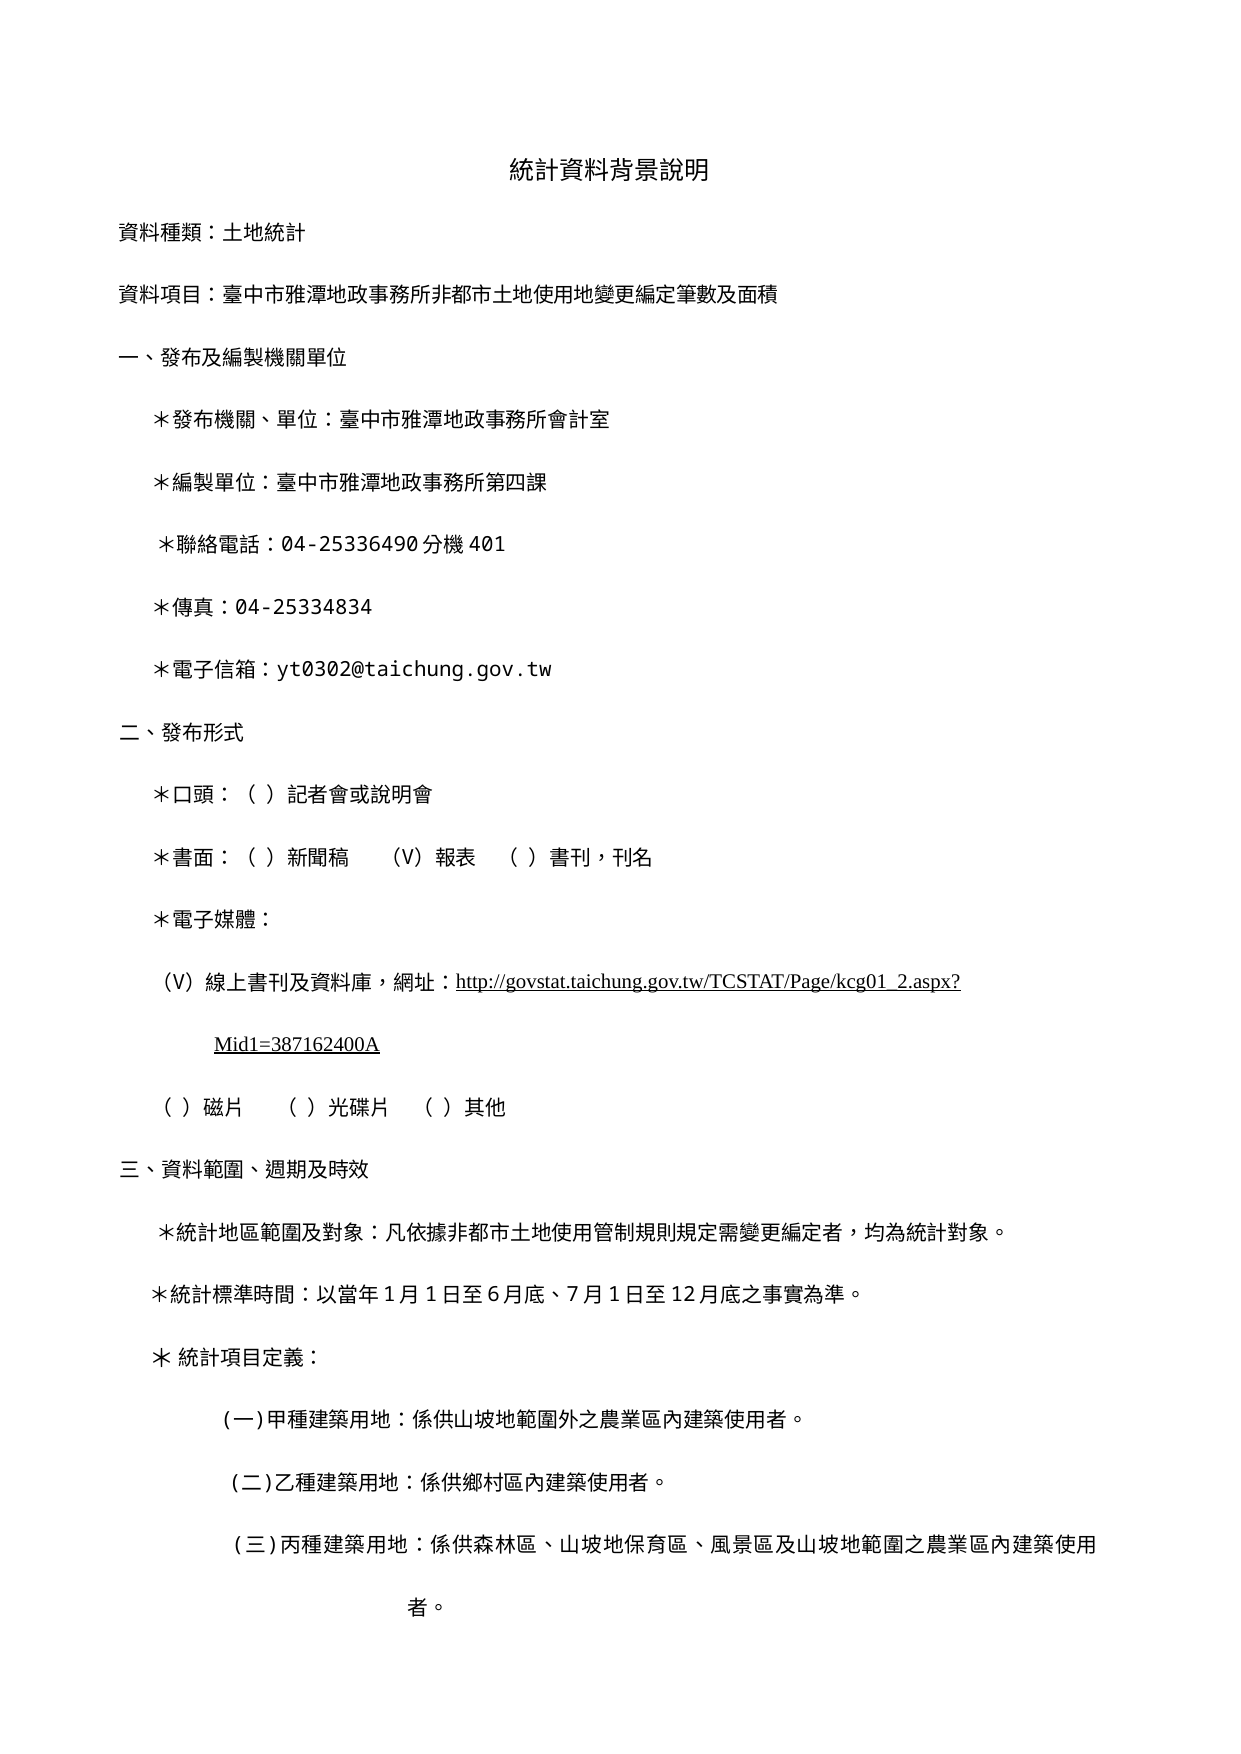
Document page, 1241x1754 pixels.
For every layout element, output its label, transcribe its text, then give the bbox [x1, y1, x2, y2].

table_cell [107, 752, 151, 1127]
table_cell ＊發布機關、單位：臺中市雅潭地政事務所會計室 ＊編製單位：臺中市雅潭地政事務所第四課 ＊聯絡電話：04-25336490分機401 ＊傳真：04-25334834 ＊電子信箱：yt0302@taichung.gov.tw [107, 377, 1067, 689]
table_cell 三、資料範圍、週期及時效 ＊統計地區範圍及對象：凡依據非都市土地使用管制規則規定需變更編定者，均為統計對象。 ＊統計標準時間：以當年1月1日至6月底、7月1日至12月底之事實為準。 統計項目定義： (一)甲種建築用地：係供山坡地範圍外之農業區內建築使用者。 (二)乙種建築用地：係供鄉村區內建築使用者。 (三)丙種建築用地：係供森林區、山坡地保育區、風景區及山坡地範圍之農業區內建築使用者。 [107, 1127, 1111, 1627]
table_header 統計資料背景說明 [107, 127, 1111, 189]
table_cell 資料項目：臺中市雅潭地政事務所非都市土地使用地變更編定筆數及面積 [107, 252, 1111, 314]
table_cell 一、發布及編製機關單位 [107, 315, 1111, 377]
table_cell 資料種類：土地統計 [107, 190, 1111, 252]
table_cell [1067, 377, 1111, 689]
table_cell ＊口頭：（ ）記者會或說明會 ＊書面：（ ）新聞稿 （V）報表 （ ）書刊，刊名 ＊電子媒體： （V）線上書刊及資料庫，網址：http://govstat.taichung.gov.tw/TCSTAT/Page/kcg01_2.aspx?Mid1=387162400A （ ）磁片 （ ）光碟片 （ ）其他 [151, 752, 1111, 1127]
table_cell 二、發布形式 [107, 690, 1111, 752]
